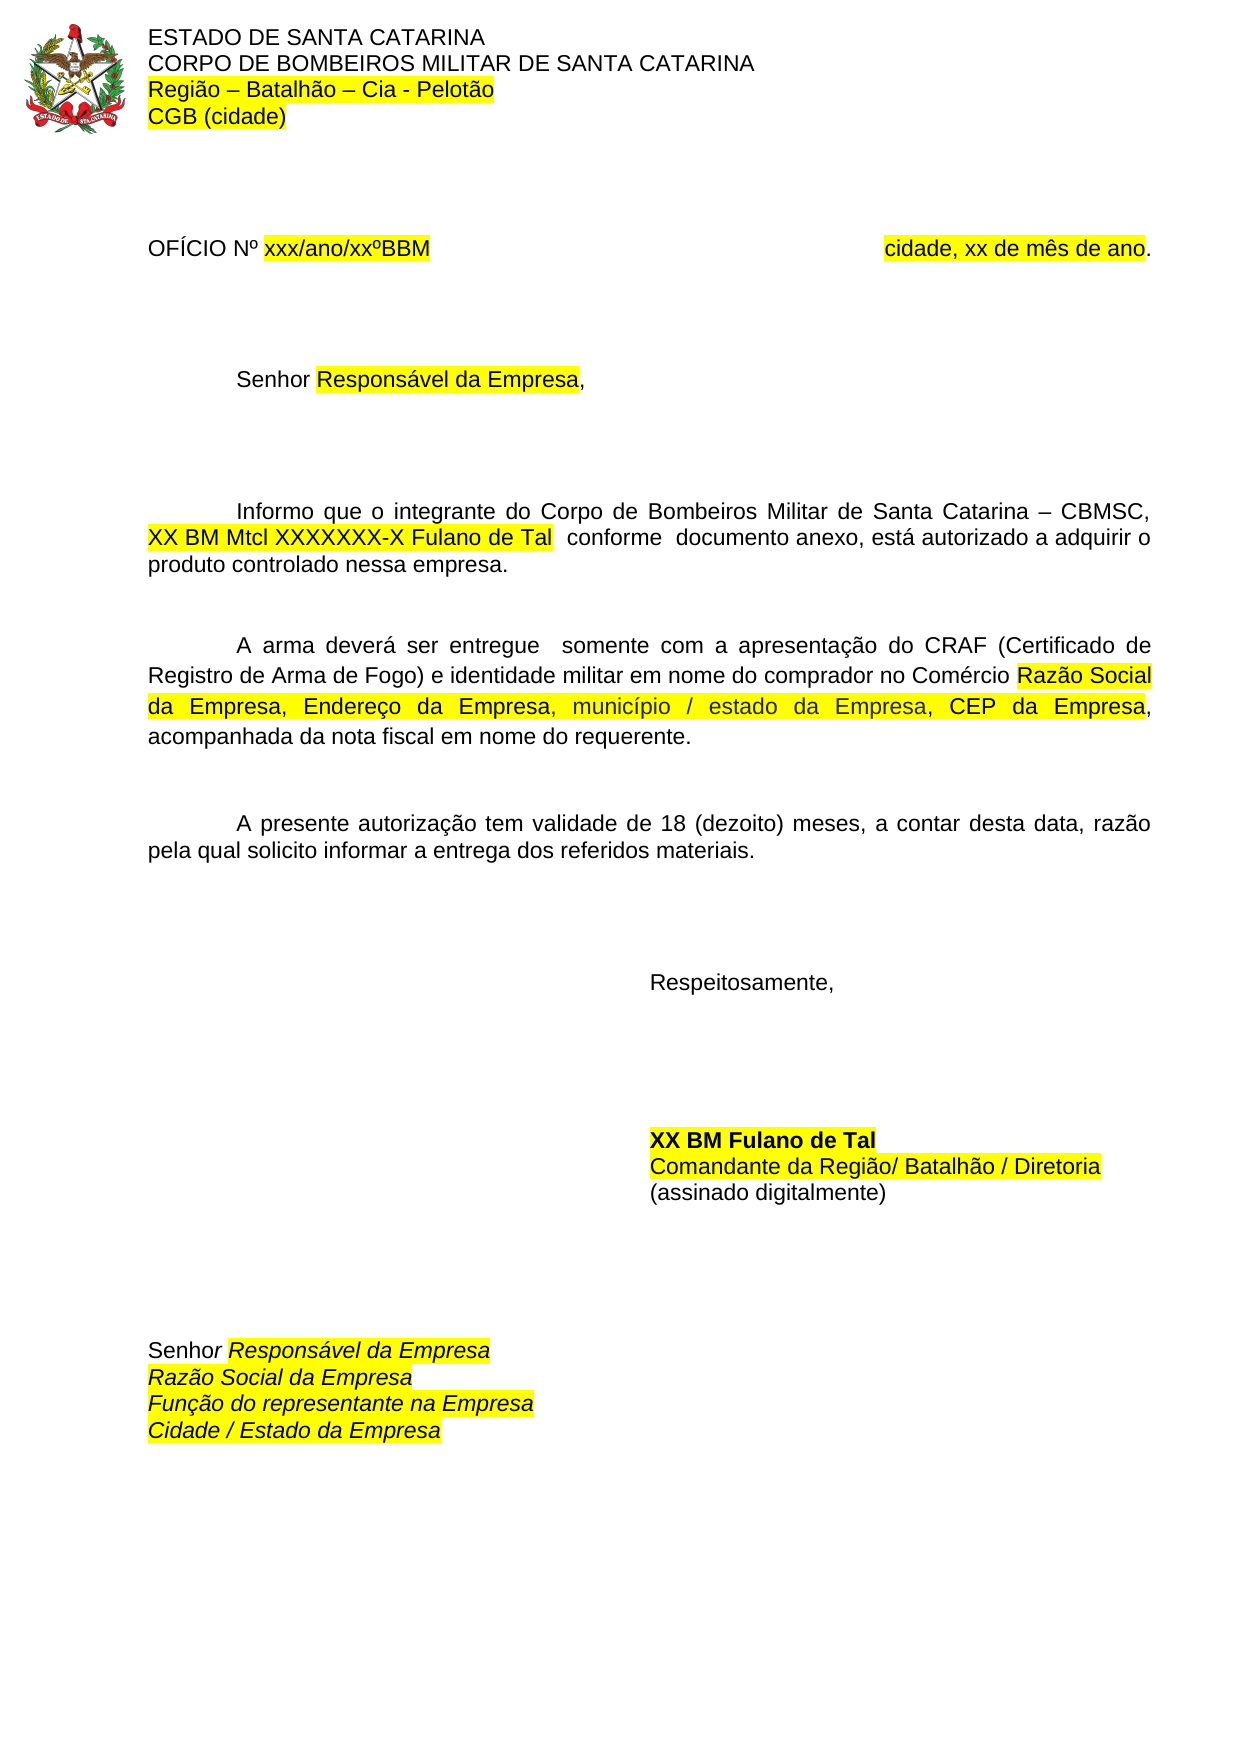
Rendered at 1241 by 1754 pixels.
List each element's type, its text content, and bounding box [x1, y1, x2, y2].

text Senhor Responsável da Empresa, [148, 366, 1152, 393]
text Função do representante na Empresa [148, 1390, 1152, 1417]
picture [24, 24, 126, 134]
text Razão Social da Empresa [148, 1364, 1152, 1390]
text (assinado digitalmente) [649, 1179, 1152, 1206]
text Respeitosamente, [649, 968, 1152, 995]
text A presente autorização tem validade de 18 (dezoito) meses, a contar desta data, razão pela qual solicito informar a entrega dos referidos materiais. [148, 810, 1152, 863]
table_header cidade, xx de mês de ano. [650, 235, 1152, 261]
text Informo que o integrante do Corpo de Bombeiros Militar de Santa Catarina – CBMSC, XX BM Mtcl XXXXXXX-X Fulano de Tal conforme documento anexo, está autorizado a adquirir o produto controlado nessa empresa. [148, 498, 1152, 577]
text A arma deverá ser entregue somente com a apresentação do CRAF (Certificado de Registro de Arma de Fogo) e identidade militar em nome do comprador no Comércio Razão Social da Empresa, Endereço da Empresa, município / estado da Empresa, CEP da Empresa, acompanhada da nota fiscal em nome do requerente. [148, 632, 1152, 749]
text Comandante da Região/ Batalhão / Diretoria [649, 1153, 1152, 1179]
table_header OFÍCIO Nº xxx/ano/xxºBBM [148, 235, 649, 261]
text XX BM Fulano de Tal [649, 1127, 1152, 1153]
text Senhor Responsável da Empresa [148, 1337, 1152, 1364]
text Cidade / Estado da Empresa [148, 1417, 1152, 1443]
